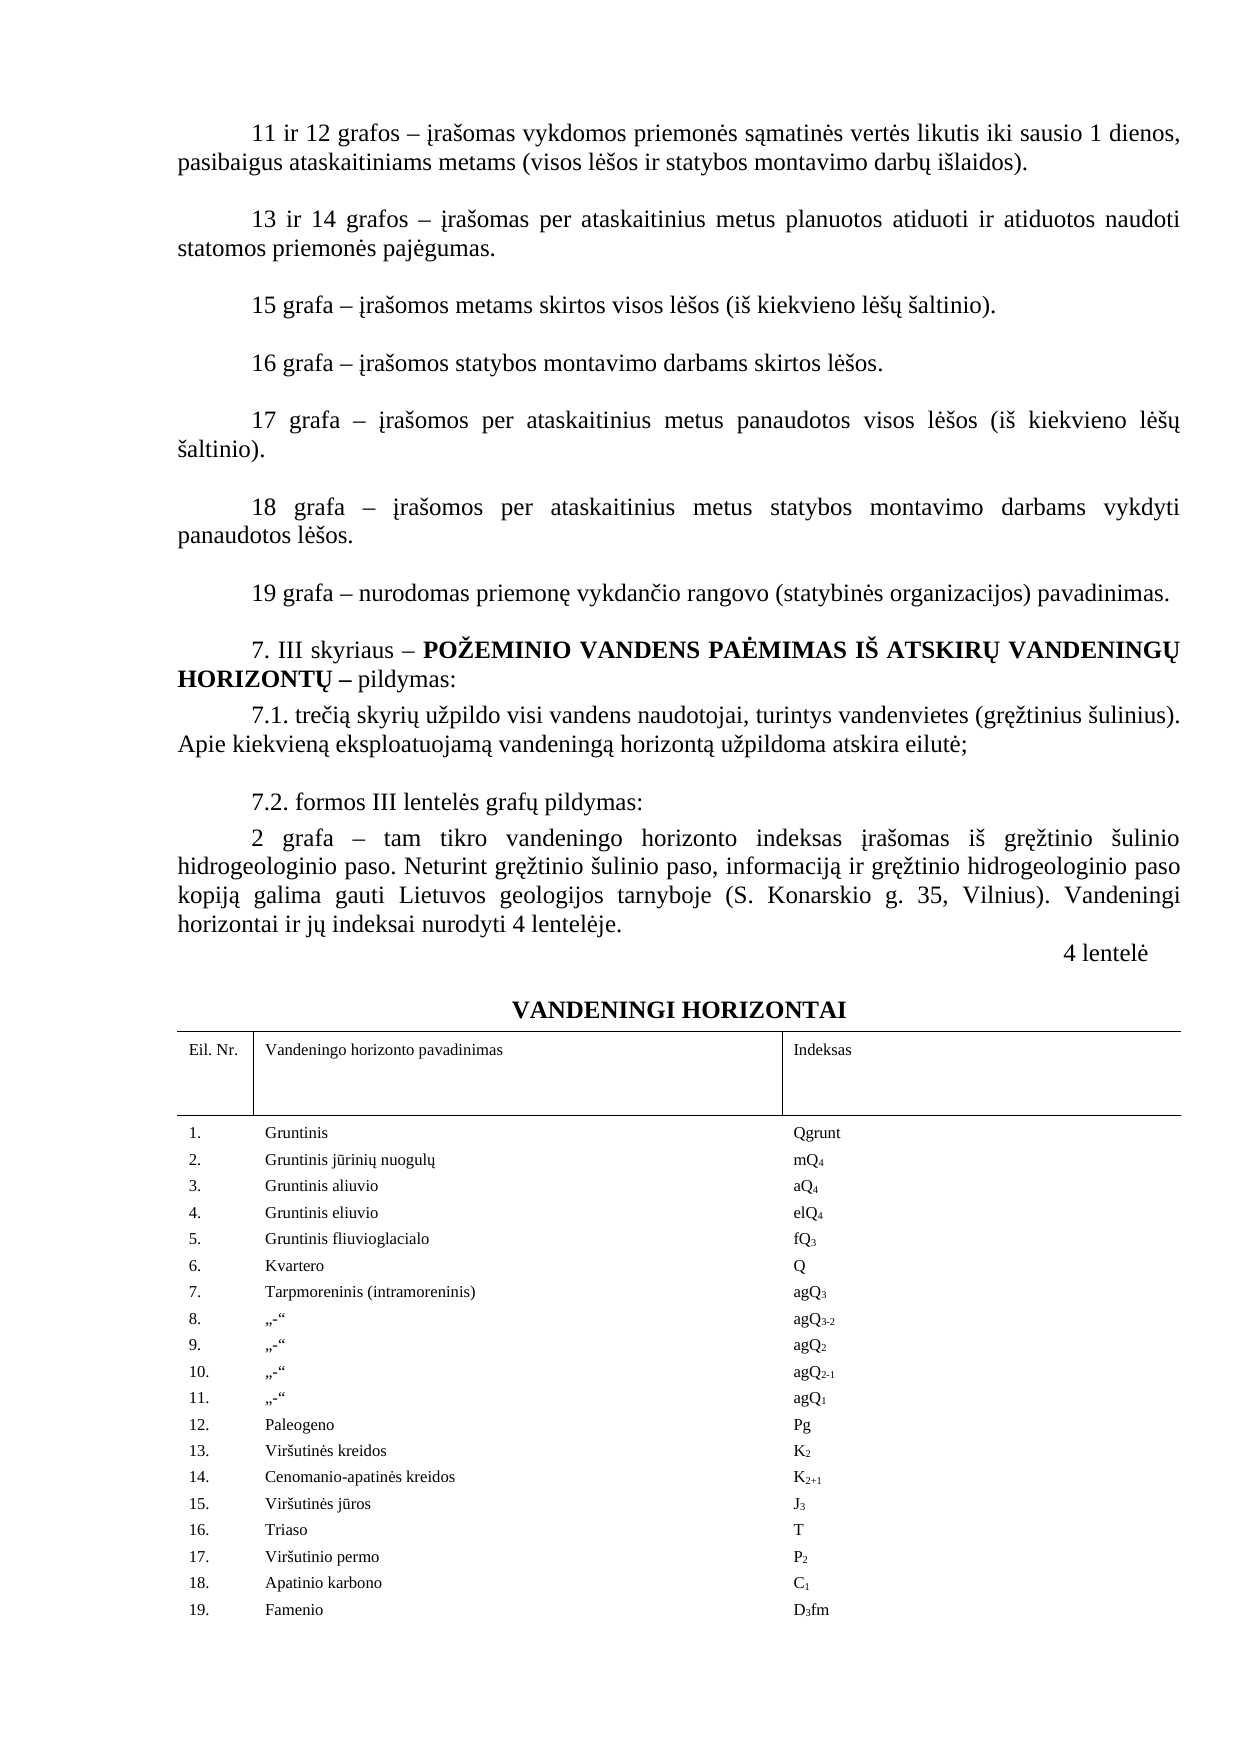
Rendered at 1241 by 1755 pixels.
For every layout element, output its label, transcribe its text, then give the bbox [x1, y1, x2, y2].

table_cell Viršutinio permo [254, 1539, 782, 1566]
table_cell 4. [177, 1195, 254, 1222]
table_cell [177, 1619, 254, 1626]
text 11 ir 12 grafos – įrašomas vykdomos priemonės sąmatinės vertės likutis iki sausio 1 dienos, pasibaigus ataskaitiniams metams (visos lėšos ir statybos montavimo darbų išlaidos). [177, 118, 1181, 176]
table_cell C1 [782, 1566, 1181, 1592]
table_cell K2 [782, 1434, 1181, 1460]
text 19 grafa – nurodomas priemonę vykdančio rangovo (statybinės organizacijos) pavadinimas. [177, 578, 1181, 607]
table_cell Triaso [254, 1513, 782, 1539]
table_cell Kvartero [254, 1248, 782, 1275]
table_cell elQ4 [782, 1195, 1181, 1222]
table_cell 5. [177, 1222, 254, 1248]
text 13 ir 14 grafos – įrašomas per ataskaitinius metus planuotos atiduoti ir atiduotos naudoti statomos priemonės pajėgumas. [177, 204, 1181, 262]
table_cell 10. [177, 1354, 254, 1381]
table_header Indeksas [783, 1032, 1181, 1088]
table_cell 14. [177, 1460, 254, 1486]
table_cell D3fm [782, 1592, 1181, 1619]
table_cell T [782, 1513, 1181, 1539]
table_cell K2+1 [782, 1460, 1181, 1486]
table_cell Pg [782, 1407, 1181, 1433]
table_cell 8. [177, 1301, 254, 1328]
table_cell „-“ [254, 1354, 782, 1381]
text 2 grafa – tam tikro vandeningo horizonto indeksas įrašomas iš gręžtinio šulinio hidrogeologinio paso. Neturint gręžtinio šulinio paso, informaciją ir gręžtinio hidrogeologinio paso kopiją galima gauti Lietuvos geologijos tarnyboje (S. Konarskio g. 35, Vilnius). Vandeningi horizontai ir jų indeksai nurodyti 4 lentelėje. [177, 823, 1181, 938]
table_cell agQ3-2 [782, 1301, 1181, 1328]
table_cell 3. [177, 1169, 254, 1195]
table_cell [782, 1619, 1181, 1626]
table_cell [254, 1089, 782, 1115]
table_cell Famenio [254, 1592, 782, 1619]
table_cell [783, 1089, 1181, 1115]
table_cell Viršutinės kreidos [254, 1434, 782, 1460]
table_cell Gruntinis [254, 1116, 782, 1142]
text Vandeningi horizontai [177, 995, 1181, 1024]
table_cell Paleogeno [254, 1407, 782, 1433]
table_cell Qgrunt [782, 1116, 1181, 1142]
text 7.1. trečią skyrių užpildo visi vandens naudotojai, turintys vandenvietes (gręžtinius šulinius). Apie kiekvieną eksploatuojamą vandeningą horizontą užpildoma atskira eilutė; [177, 700, 1181, 758]
table_cell Gruntinis fliuvioglacialo [254, 1222, 782, 1248]
table_cell 6. [177, 1248, 254, 1275]
table_cell Gruntinis aliuvio [254, 1169, 782, 1195]
table_cell fQ3 [782, 1222, 1181, 1248]
table_cell 17. [177, 1539, 254, 1566]
text 4 lentelė [177, 938, 1181, 966]
table_cell [177, 1089, 253, 1115]
table_cell Gruntinis eliuvio [254, 1195, 782, 1222]
table_cell 9. [177, 1328, 254, 1354]
text 16 grafa – įrašomos statybos montavimo darbams skirtos lėšos. [177, 348, 1181, 377]
table_cell Gruntinis jūrinių nuogulų [254, 1143, 782, 1169]
table_cell aQ4 [782, 1169, 1181, 1195]
text 18 grafa – įrašomos per ataskaitinius metus statybos montavimo darbams vykdyti panaudotos lėšos. [177, 492, 1181, 549]
table_cell „-“ [254, 1381, 782, 1407]
table_cell 7. [177, 1275, 254, 1301]
text 17 grafa – įrašomos per ataskaitinius metus panaudotos visos lėšos (iš kiekvieno lėšų šaltinio). [177, 406, 1181, 463]
text 7.2. formos III lentelės grafų pildymas: [177, 787, 1181, 815]
table_cell Apatinio karbono [254, 1566, 782, 1592]
table_cell 13. [177, 1434, 254, 1460]
text 7. III skyriaus – POŽEMINIO VANDENS PAĖMIMAS IŠ ATSKIRŲ VANDENINGŲ HORIZONTŲ – pildymas: [177, 636, 1181, 693]
table_cell J3 [782, 1486, 1181, 1513]
table_cell Q [782, 1248, 1181, 1275]
table_cell agQ2 [782, 1328, 1181, 1354]
table_cell Viršutinės jūros [254, 1486, 782, 1513]
table_cell 15. [177, 1486, 254, 1513]
table_cell agQ2-1 [782, 1354, 1181, 1381]
table_cell Cenomanio-apatinės kreidos [254, 1460, 782, 1486]
text 15 grafa – įrašomos metams skirtos visos lėšos (iš kiekvieno lėšų šaltinio). [177, 291, 1181, 319]
table_cell agQ1 [782, 1381, 1181, 1407]
table_cell mQ4 [782, 1143, 1181, 1169]
table_cell [254, 1619, 782, 1626]
table_cell 19. [177, 1592, 254, 1619]
table_cell P2 [782, 1539, 1181, 1566]
table_cell Tarpmoreninis (intramoreninis) [254, 1275, 782, 1301]
table_header Eil. Nr. [177, 1032, 253, 1088]
table_cell 12. [177, 1407, 254, 1433]
table_cell „-“ [254, 1328, 782, 1354]
table_cell „-“ [254, 1301, 782, 1328]
table_cell 1. [177, 1116, 254, 1142]
table_cell 16. [177, 1513, 254, 1539]
table_cell 2. [177, 1143, 254, 1169]
table_cell 11. [177, 1381, 254, 1407]
table_cell agQ3 [782, 1275, 1181, 1301]
table_cell 18. [177, 1566, 254, 1592]
table_header Vandeningo horizonto pavadinimas [254, 1032, 782, 1088]
